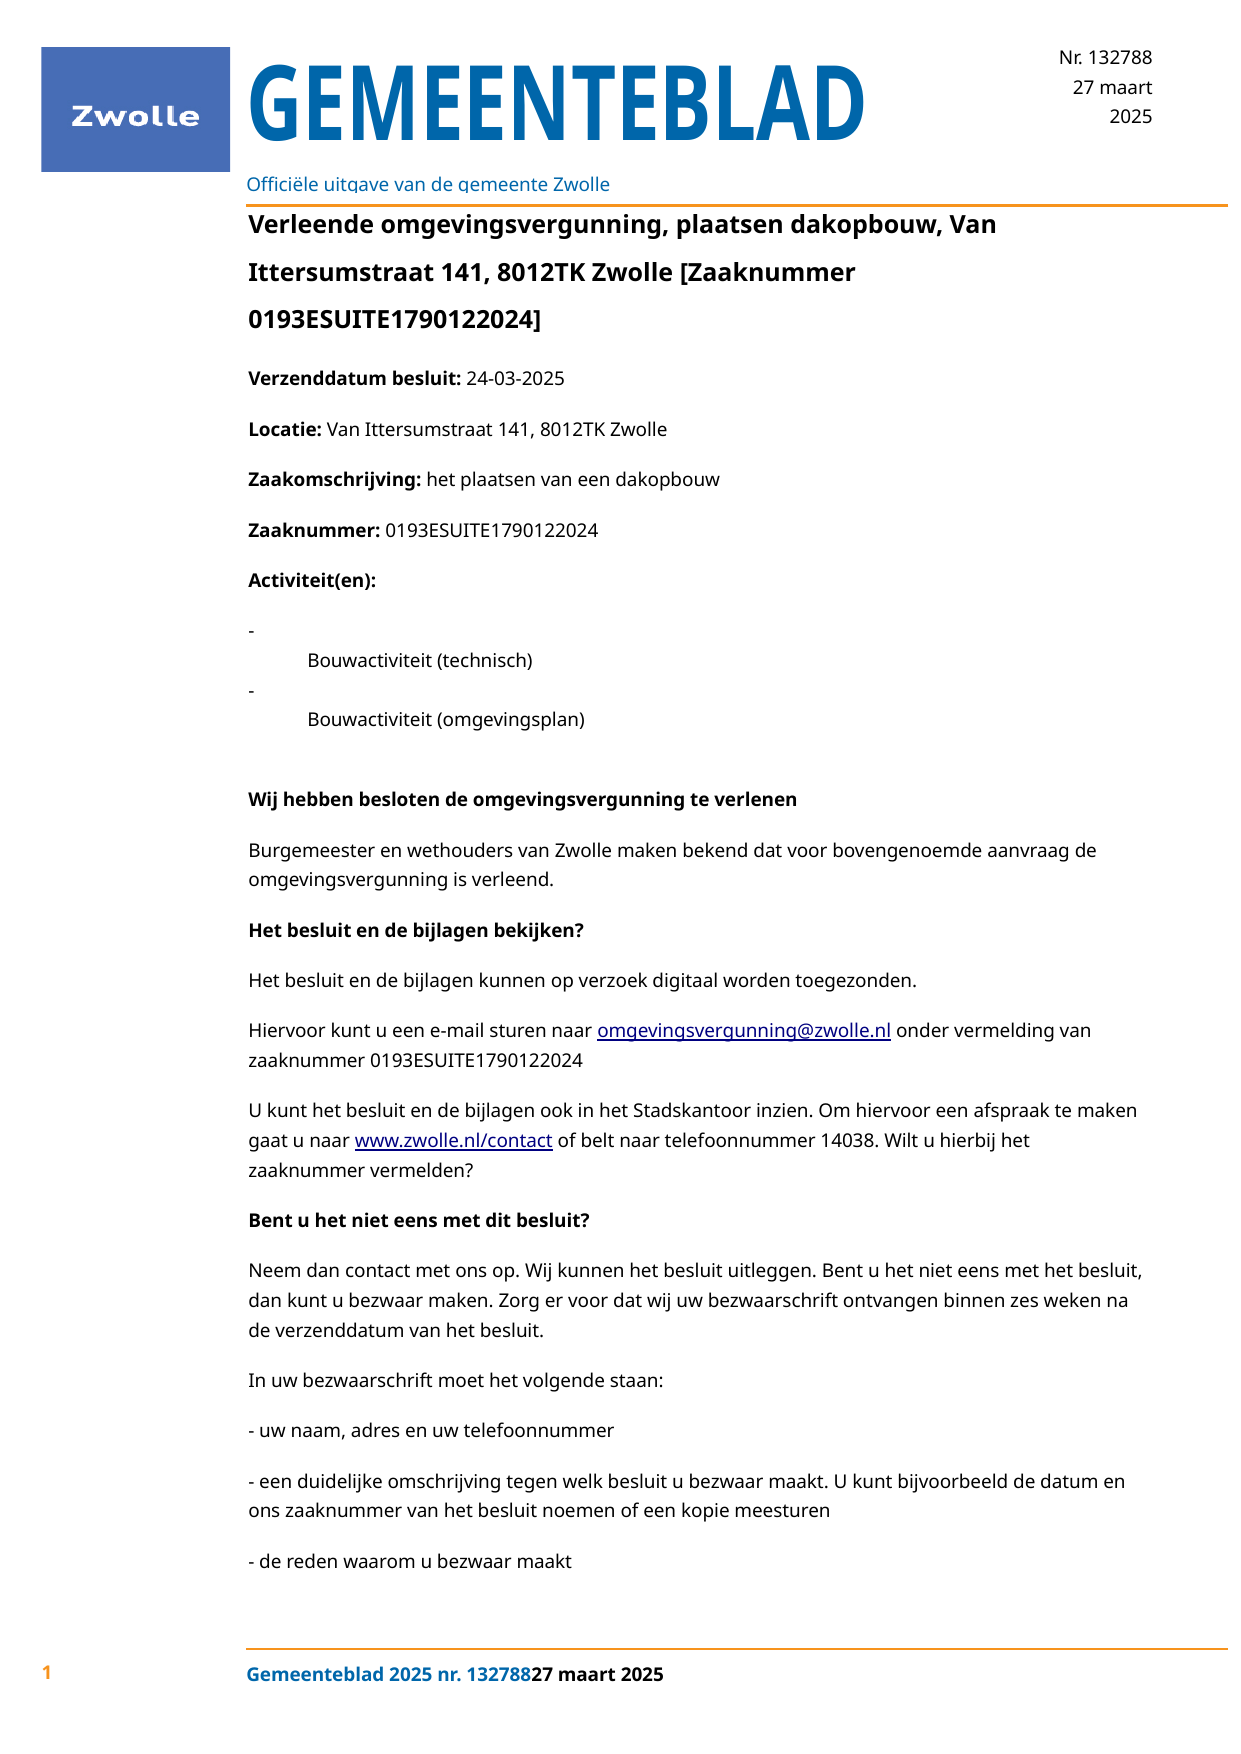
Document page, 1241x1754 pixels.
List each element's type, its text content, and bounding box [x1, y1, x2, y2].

text Zaakomschrijving: het plaatsen van een dakopbouw [248, 466, 1152, 492]
text Activiteit(en): [248, 567, 1152, 593]
text Verzenddatum besluit: 24-03-2025 [248, 366, 1152, 391]
list Bouwactiviteit (omgevingsplan) [248, 706, 1152, 732]
text Het besluit en de bijlagen bekijken? [248, 917, 1152, 942]
text Verleende omgevingsvergunning, plaatsen dakopbouw, Van Ittersumstraat 141, 8012TK Zwolle [Zaaknummer 0193ESUITE1790122024] [248, 207, 1152, 336]
text Locatie: Van Ittersumstraat 141, 8012TK Zwolle [248, 416, 1152, 442]
text In uw bezwaarschrift moet het volgende staan: [248, 1367, 1152, 1393]
text - uw naam, adres en uw telefoonnummer [248, 1418, 1152, 1443]
text - de reden waarom u bezwaar maakt [248, 1548, 1152, 1574]
text Bent u het niet eens met dit besluit? [248, 1207, 1152, 1233]
text Wij hebben besloten de omgevingsvergunning te verlenen [248, 786, 1152, 812]
text Burgemeester en wethouders van Zwolle maken bekend dat voor bovengenoemde aanvraag de omgevingsvergunning is verleend. [248, 837, 1152, 892]
text U kunt het besluit en de bijlagen ook in het Stadskantoor inzien. Om hiervoor een afspraak te maken gaat u naar www.zwolle.nl/contact of belt naar telefoonnummer 14038. Wilt u hierbij het zaaknummer vermelden? [248, 1098, 1152, 1182]
list Bouwactiviteit (technisch) [248, 647, 1152, 673]
text Het besluit en de bijlagen kunnen op verzoek digitaal worden toegezonden. [248, 967, 1152, 993]
text Hiervoor kunt u een e-mail sturen naar omgevingsvergunning@zwolle.nl onder vermelding van zaaknummer 0193ESUITE1790122024 [248, 1018, 1152, 1073]
text - een duidelijke omschrijving tegen welk besluit u bezwaar maakt. U kunt bijvoorbeeld de datum en ons zaaknummer van het besluit noemen of een kopie meesturen [248, 1468, 1152, 1523]
text Zaaknummer: 0193ESUITE1790122024 [248, 517, 1152, 542]
text Neem dan contact met ons op. Wij kunnen het besluit uitleggen. Bent u het niet eens met het besluit, dan kunt u bezwaar maken. Zorg er voor dat wij uw bezwaarschrift ontvangen binnen zes weken na de verzenddatum van het besluit. [248, 1258, 1152, 1342]
picture [41, 47, 231, 172]
